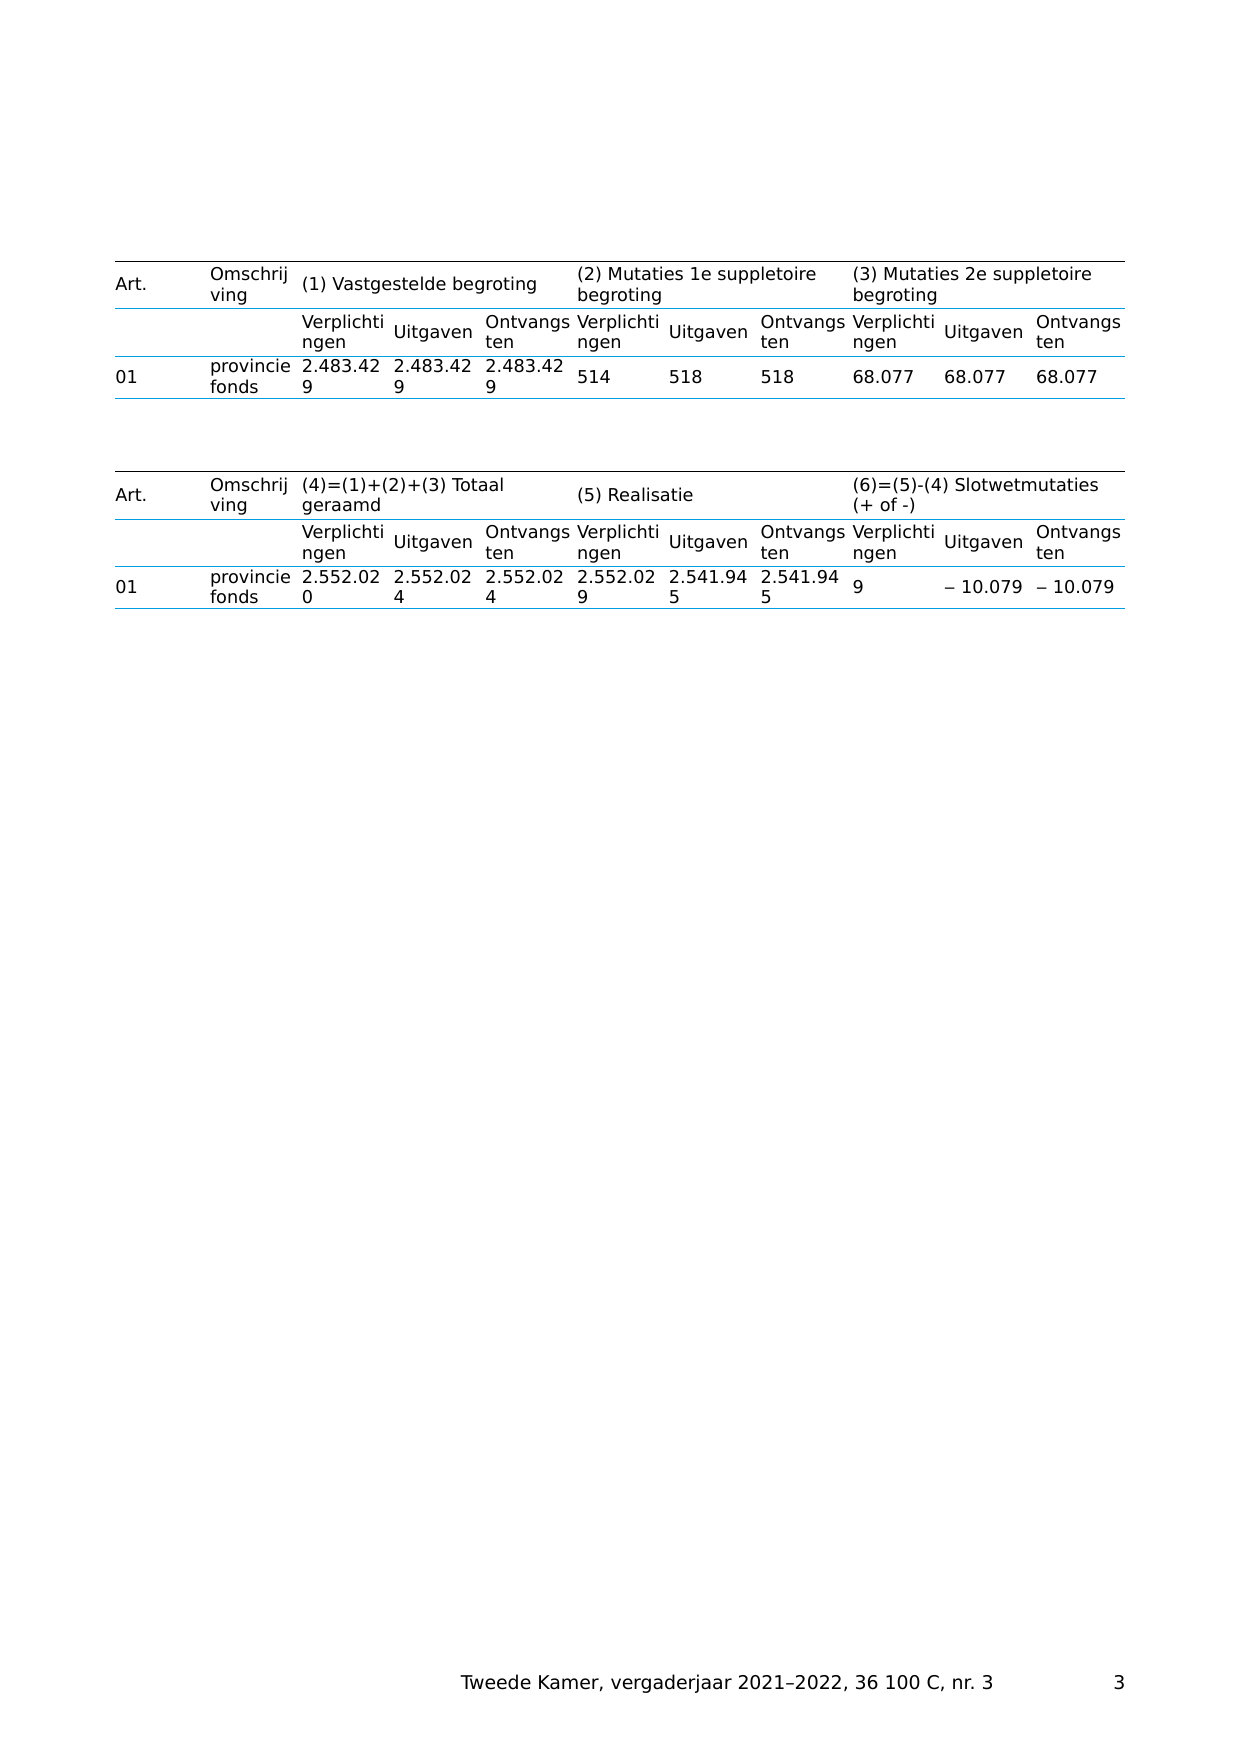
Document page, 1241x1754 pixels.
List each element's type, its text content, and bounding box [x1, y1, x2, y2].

table_cell Uitgaven [390, 520, 482, 566]
table_cell Art. [115, 262, 207, 308]
table_cell ‒ 10.079 [941, 567, 1033, 608]
table_cell 518 [666, 357, 757, 398]
table_cell Uitgaven [390, 309, 482, 356]
table_cell Ontvangsten [482, 309, 574, 356]
table_cell (5) Realisatie [574, 472, 849, 519]
table_cell 2.483.429 [390, 357, 482, 398]
table_cell 2.552.029 [574, 567, 666, 608]
table_cell Ontvangsten [482, 520, 574, 566]
table_cell 514 [574, 357, 666, 398]
table_cell [207, 309, 299, 356]
table_cell 2.541.945 [758, 567, 849, 608]
table_cell Uitgaven [666, 309, 757, 356]
table_cell Verplichtingen [299, 520, 390, 566]
table_cell Omschrijving [207, 262, 299, 308]
table_cell 9 [849, 567, 941, 608]
table_cell Uitgaven [941, 520, 1033, 566]
table_cell (4)=(1)+(2)+(3) Totaal geraamd [299, 472, 574, 519]
table_cell 2.541.945 [666, 567, 757, 608]
table_cell Ontvangsten [1033, 309, 1125, 356]
table_cell Omschrijving [207, 472, 299, 519]
table_cell [115, 309, 207, 356]
table_cell 2.552.024 [390, 567, 482, 608]
table_cell 68.077 [941, 357, 1033, 398]
table_cell Verplichtingen [574, 309, 666, 356]
table_cell (6)=(5)-(4) Slotwetmutaties (+ of -) [849, 472, 1125, 519]
table_cell provinciefonds [207, 357, 299, 398]
table_cell [115, 520, 207, 566]
table_cell (1) Vastgestelde begroting [299, 262, 574, 308]
table_cell 2.483.429 [482, 357, 574, 398]
table_cell Verplichtingen [574, 520, 666, 566]
table_cell Ontvangsten [1033, 520, 1125, 566]
table_cell Art. [115, 472, 207, 519]
table_cell 68.077 [1033, 357, 1125, 398]
table_cell 01 [115, 357, 207, 398]
table_cell [207, 520, 299, 566]
table_cell 2.552.024 [482, 567, 574, 608]
table_cell Ontvangsten [758, 520, 849, 566]
table_cell Uitgaven [941, 309, 1033, 356]
table_header Wijziging van de begrotingsstaat van het provinciefonds (C) voor het jaar 2021 (slotwet) (bedragen x € 1.000) [115, 213, 1125, 261]
table_cell 01 [115, 567, 207, 608]
table_cell ‒ 10.079 [1033, 567, 1125, 608]
table_cell (2) Mutaties 1e suppletoire begroting [574, 262, 849, 308]
table_cell 518 [758, 357, 849, 398]
table_cell 2.552.020 [299, 567, 390, 608]
table_cell Uitgaven [666, 520, 757, 566]
table_cell provinciefonds [207, 567, 299, 608]
table_cell 2.483.429 [299, 357, 390, 398]
table_cell Verplichtingen [849, 520, 941, 566]
table_cell Verplichtingen [299, 309, 390, 356]
table_header Wijziging van de begrotingsstaat van het provinciefonds (C) voor het jaar 2021 (slotwet) (bedragen x € 1.000) [115, 423, 1125, 471]
table_cell 68.077 [849, 357, 941, 398]
table_cell Verplichtingen [849, 309, 941, 356]
table_cell Ontvangsten [758, 309, 849, 356]
table_cell (3) Mutaties 2e suppletoire begroting [849, 262, 1125, 308]
